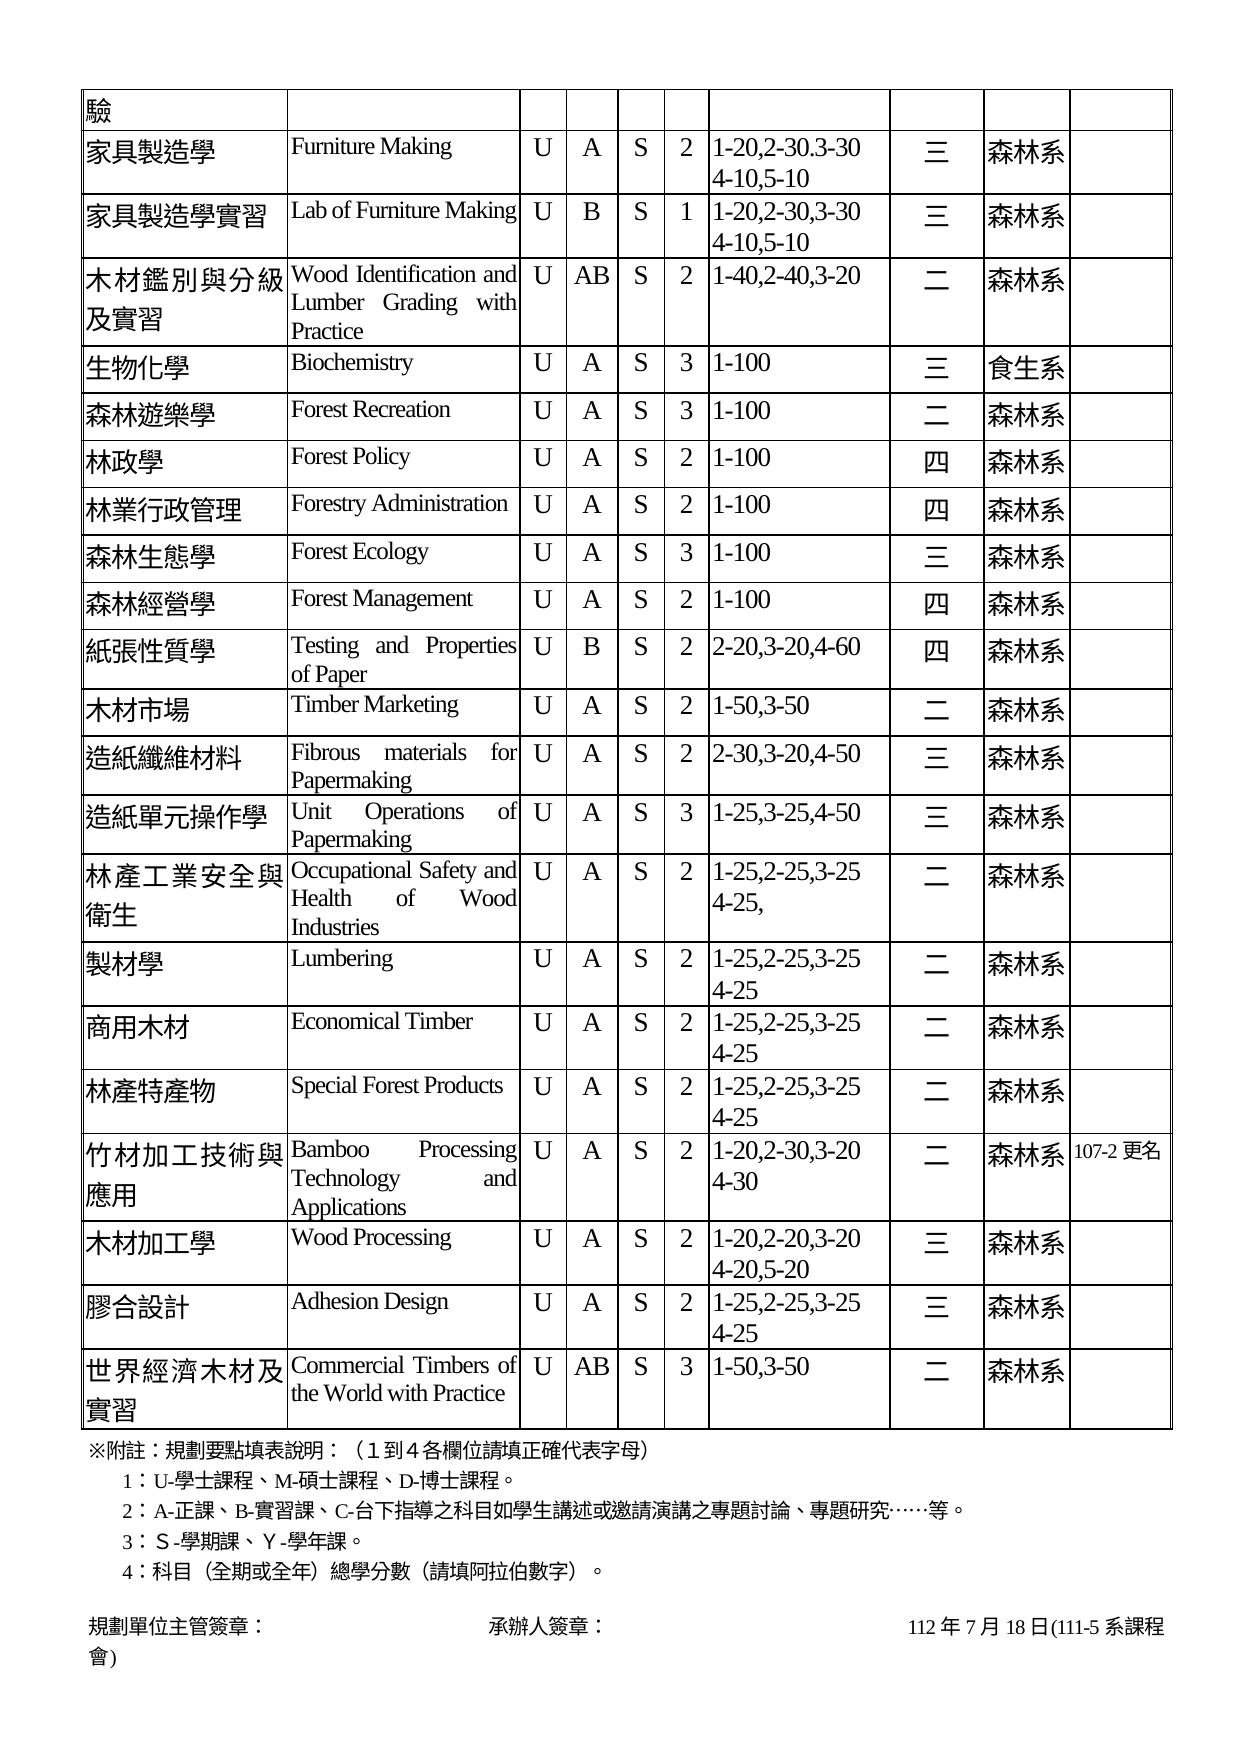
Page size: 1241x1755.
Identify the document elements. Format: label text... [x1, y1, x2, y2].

table_cell Timber Marketing [288, 690, 519, 735]
table_cell Commercial Timbers of the World with Practice [288, 1350, 519, 1428]
table_cell Economical Timber [288, 1007, 519, 1069]
table_cell 1-20,2-20,3-20 4-20,5-20 [710, 1222, 889, 1284]
table_cell [1071, 796, 1170, 853]
table_cell 二 [891, 1350, 983, 1428]
table_cell A [567, 1134, 617, 1220]
table_cell 1-25,3-25,4-50 [710, 796, 889, 853]
table_cell 食生系 [985, 347, 1069, 392]
table_cell [1071, 1070, 1170, 1133]
table_cell S [619, 259, 664, 345]
table_cell 森林生態學 [84, 536, 287, 581]
table_cell B [567, 195, 617, 257]
table_cell [1071, 131, 1170, 193]
table_cell Forest Management [288, 583, 519, 629]
table_cell 林政學 [84, 441, 287, 487]
table_cell Fibrous materials for Papermaking [288, 737, 519, 794]
table_cell 二 [891, 1134, 983, 1220]
table_cell 森林系 [985, 630, 1069, 688]
table_cell Testing and Properties of Paper [288, 630, 519, 688]
table_cell [985, 90, 1069, 129]
table_cell A [567, 441, 617, 487]
table_cell 1-25,2-25,3-25 4-25 [710, 943, 889, 1005]
table_cell 1-25,2-25,3-25 4-25, [710, 855, 889, 941]
table_cell Bamboo Processing Technology and Applications [288, 1134, 519, 1220]
table_cell U [521, 131, 566, 193]
table_cell A [567, 583, 617, 629]
table_cell 2-30,3-20,4-50 [710, 737, 889, 794]
table_cell Forest Recreation [288, 394, 519, 439]
table_cell Furniture Making [288, 131, 519, 193]
table_cell Forestry Administration [288, 488, 519, 534]
table_cell 2 [665, 690, 708, 735]
table_cell U [521, 737, 566, 794]
table_cell [710, 90, 889, 129]
table_cell 3 [665, 536, 708, 581]
table_cell 1-20,2-30.3-30 4-10,5-10 [710, 131, 889, 193]
table_cell U [521, 1070, 566, 1133]
table_cell S [619, 690, 664, 735]
table_cell 商用木材 [84, 1007, 287, 1069]
table_cell 107-2更名 [1071, 1134, 1170, 1220]
table_cell 1-100 [710, 347, 889, 392]
table_cell 三 [891, 1286, 983, 1348]
table_cell Lab of Furniture Making [288, 195, 519, 257]
table_cell A [567, 1007, 617, 1069]
table_cell 森林系 [985, 259, 1069, 345]
table_cell [1071, 855, 1170, 941]
table_cell S [619, 737, 664, 794]
table_cell 木材市場 [84, 690, 287, 735]
table_cell Adhesion Design [288, 1286, 519, 1348]
table_cell AB [567, 259, 617, 345]
table_cell 家具製造學實習 [84, 195, 287, 257]
table_cell 2 [665, 1007, 708, 1069]
table_cell [1071, 1007, 1170, 1069]
table_cell [1071, 1222, 1170, 1284]
table_cell A [567, 1286, 617, 1348]
table_cell U [521, 259, 566, 345]
table_cell 1-40,2-40,3-20 [710, 259, 889, 345]
table_cell [1071, 690, 1170, 735]
table_cell S [619, 441, 664, 487]
table_cell 四 [891, 630, 983, 688]
table_cell 1-25,2-25,3-25 4-25 [710, 1007, 889, 1069]
table_cell [1071, 90, 1170, 129]
table_cell S [619, 1286, 664, 1348]
table_cell 森林系 [985, 441, 1069, 487]
table_cell 二 [891, 1070, 983, 1133]
table_cell [891, 90, 983, 129]
table_cell [1071, 259, 1170, 345]
table_cell A [567, 737, 617, 794]
table_cell 膠合設計 [84, 1286, 287, 1348]
table_cell 森林系 [985, 1070, 1069, 1133]
table_cell 三 [891, 796, 983, 853]
table_cell 3 [665, 1350, 708, 1428]
table_cell A [567, 131, 617, 193]
table_cell A [567, 796, 617, 853]
table_cell 2 [665, 943, 708, 1005]
table_cell 三 [891, 131, 983, 193]
table_cell Lumbering [288, 943, 519, 1005]
table_cell 四 [891, 488, 983, 534]
table_cell [1071, 737, 1170, 794]
table_cell Unit Operations of Papermaking [288, 796, 519, 853]
table_cell 森林系 [985, 943, 1069, 1005]
table_cell [521, 90, 566, 129]
table_cell 驗 [84, 90, 287, 129]
table_cell 林業行政管理 [84, 488, 287, 534]
table_cell S [619, 630, 664, 688]
table_cell U [521, 394, 566, 439]
table_cell 森林系 [985, 1350, 1069, 1428]
table_cell 2-20,3-20,4-60 [710, 630, 889, 688]
table_cell 2 [665, 1134, 708, 1220]
table_cell S [619, 1070, 664, 1133]
table_cell U [521, 855, 566, 941]
table_cell 三 [891, 737, 983, 794]
table_cell U [521, 536, 566, 581]
table_cell 3 [665, 347, 708, 392]
table_cell 2 [665, 583, 708, 629]
table_cell A [567, 536, 617, 581]
table_cell S [619, 796, 664, 853]
table_cell 林產特產物 [84, 1070, 287, 1133]
table_cell 四 [891, 583, 983, 629]
table_cell U [521, 1222, 566, 1284]
table_cell [288, 90, 519, 129]
table_cell U [521, 796, 566, 853]
table_cell S [619, 943, 664, 1005]
table_cell 2 [665, 488, 708, 534]
table_cell U [521, 943, 566, 1005]
table_cell 林產工業安全與衛生 [84, 855, 287, 941]
table_cell 三 [891, 195, 983, 257]
table_cell 3 [665, 796, 708, 853]
table_cell U [521, 583, 566, 629]
table_cell 世界經濟木材及實習 [84, 1350, 287, 1428]
table_cell 1-100 [710, 394, 889, 439]
table_cell S [619, 488, 664, 534]
table_cell [1071, 1286, 1170, 1348]
table_cell A [567, 1070, 617, 1133]
table_cell 生物化學 [84, 347, 287, 392]
table_cell A [567, 394, 617, 439]
table_cell [1071, 441, 1170, 487]
table_cell U [521, 1286, 566, 1348]
table_cell [619, 90, 664, 129]
table_cell U [521, 488, 566, 534]
table_cell 三 [891, 1222, 983, 1284]
table_cell 1-20,2-30,3-20 4-30 [710, 1134, 889, 1220]
table_cell 二 [891, 1007, 983, 1069]
table_cell [567, 90, 617, 129]
table_cell Forest Policy [288, 441, 519, 487]
table_cell 森林系 [985, 583, 1069, 629]
table_cell U [521, 1134, 566, 1220]
table_cell S [619, 195, 664, 257]
table_cell U [521, 630, 566, 688]
table_cell U [521, 690, 566, 735]
table_cell [1071, 1350, 1170, 1428]
table_cell 森林系 [985, 737, 1069, 794]
table_cell 1-50,3-50 [710, 1350, 889, 1428]
table_cell 竹材加工技術與應用 [84, 1134, 287, 1220]
table_cell A [567, 690, 617, 735]
table_cell 二 [891, 855, 983, 941]
table_cell 森林系 [985, 796, 1069, 853]
table_cell A [567, 943, 617, 1005]
table_cell 森林系 [985, 488, 1069, 534]
table_cell A [567, 1222, 617, 1284]
table_cell A [567, 347, 617, 392]
table_cell [1071, 195, 1170, 257]
table_cell 1-100 [710, 583, 889, 629]
table_cell 1-100 [710, 488, 889, 534]
table_cell AB [567, 1350, 617, 1428]
table_cell 森林系 [985, 394, 1069, 439]
table_cell U [521, 441, 566, 487]
table_cell 森林系 [985, 690, 1069, 735]
table_cell 二 [891, 943, 983, 1005]
table_cell A [567, 488, 617, 534]
table_cell 三 [891, 347, 983, 392]
table_cell [1071, 347, 1170, 392]
table_cell A [567, 855, 617, 941]
table_cell S [619, 1007, 664, 1069]
table_cell 四 [891, 441, 983, 487]
table_cell S [619, 536, 664, 581]
table_cell 1-100 [710, 441, 889, 487]
table_cell 家具製造學 [84, 131, 287, 193]
table_cell 製材學 [84, 943, 287, 1005]
table_cell Wood Processing [288, 1222, 519, 1284]
table_cell [1071, 943, 1170, 1005]
table_cell S [619, 347, 664, 392]
table_cell 2 [665, 259, 708, 345]
table_cell Biochemistry [288, 347, 519, 392]
table_cell 木材加工學 [84, 1222, 287, 1284]
table_cell U [521, 347, 566, 392]
table_cell 3 [665, 394, 708, 439]
table_cell S [619, 1134, 664, 1220]
table_cell 1-25,2-25,3-25 4-25 [710, 1286, 889, 1348]
table_cell 1 [665, 195, 708, 257]
table_cell 2 [665, 630, 708, 688]
table_cell [665, 90, 708, 129]
table_cell 二 [891, 690, 983, 735]
table_cell U [521, 1007, 566, 1069]
table_cell 2 [665, 1070, 708, 1133]
table_cell 森林系 [985, 536, 1069, 581]
table_cell 1-25,2-25,3-25 4-25 [710, 1070, 889, 1133]
table_cell 森林系 [985, 195, 1069, 257]
table_cell 二 [891, 259, 983, 345]
table_cell [1071, 488, 1170, 534]
table_cell 森林系 [985, 1007, 1069, 1069]
table_cell 森林系 [985, 1134, 1069, 1220]
table_cell 2 [665, 1222, 708, 1284]
table_cell 1-20,2-30,3-30 4-10,5-10 [710, 195, 889, 257]
table_cell 2 [665, 855, 708, 941]
table_cell 1-50,3-50 [710, 690, 889, 735]
table_cell Occupational Safety and Health of Wood Industries [288, 855, 519, 941]
table_cell 2 [665, 131, 708, 193]
table_cell 紙張性質學 [84, 630, 287, 688]
table_cell 2 [665, 737, 708, 794]
table_cell 二 [891, 394, 983, 439]
table_cell 森林系 [985, 1286, 1069, 1348]
table_cell 三 [891, 536, 983, 581]
table_cell U [521, 1350, 566, 1428]
table_cell 2 [665, 1286, 708, 1348]
table_cell Special Forest Products [288, 1070, 519, 1133]
table_cell 木材鑑別與分級及實習 [84, 259, 287, 345]
table_cell [1071, 630, 1170, 688]
table_cell S [619, 855, 664, 941]
table_cell [1071, 583, 1170, 629]
table_cell B [567, 630, 617, 688]
table_cell S [619, 131, 664, 193]
table_cell 造紙纖維材料 [84, 737, 287, 794]
table_cell 森林系 [985, 131, 1069, 193]
table_cell S [619, 394, 664, 439]
table_cell S [619, 583, 664, 629]
table_cell Forest Ecology [288, 536, 519, 581]
table_cell [1071, 536, 1170, 581]
table_cell 1-100 [710, 536, 889, 581]
table_cell 森林經營學 [84, 583, 287, 629]
table_cell [1071, 394, 1170, 439]
table_cell 2 [665, 441, 708, 487]
table_cell 森林遊樂學 [84, 394, 287, 439]
table_cell 森林系 [985, 1222, 1069, 1284]
table_cell S [619, 1222, 664, 1284]
table_cell 森林系 [985, 855, 1069, 941]
table_cell 造紙單元操作學 [84, 796, 287, 853]
table_cell Wood Identification and Lumber Grading with Practice [288, 259, 519, 345]
table_cell S [619, 1350, 664, 1428]
table_cell U [521, 195, 566, 257]
